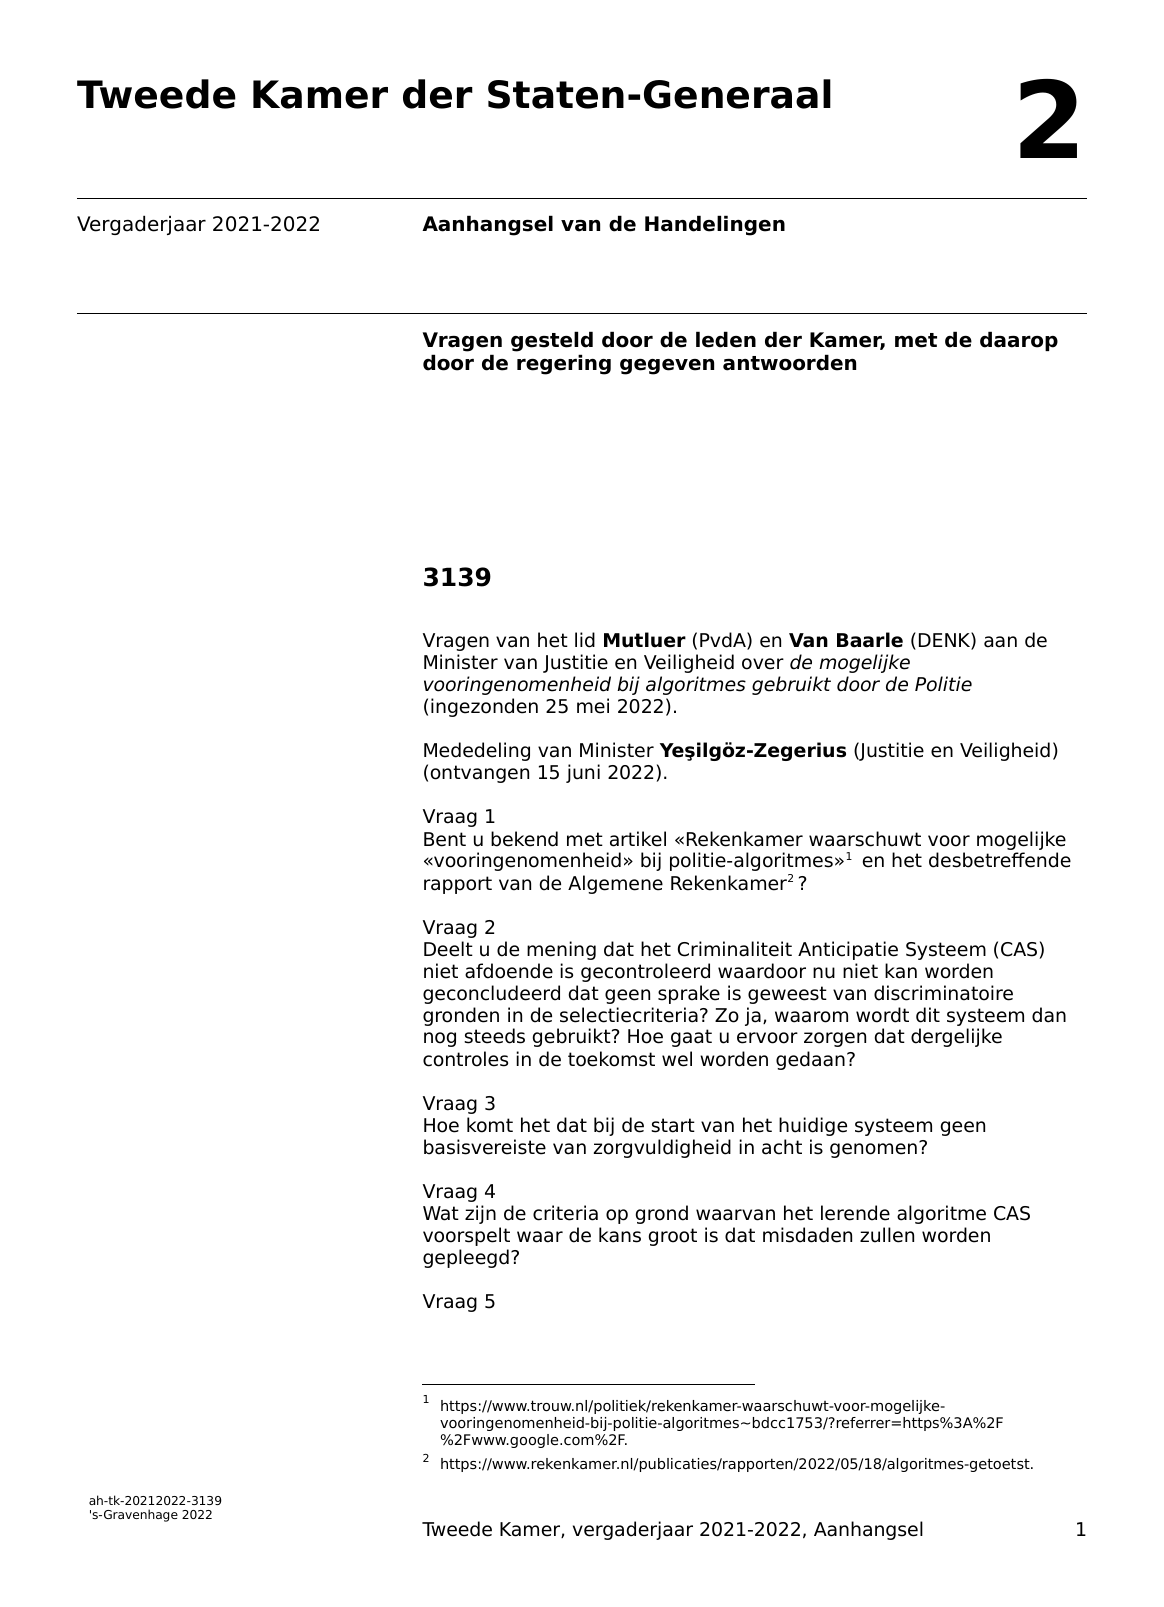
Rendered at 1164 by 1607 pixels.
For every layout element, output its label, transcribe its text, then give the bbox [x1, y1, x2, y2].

table_cell Vragen gesteld door de leden der Kamer, met de daarop door de regering gegeven antwoorden [422, 314, 1087, 375]
text Hoe komt het dat bij de start van het huidige systeem geen basisvereiste van zorgvuldigheid in acht is genomen? [422, 1114, 1087, 1158]
text 's-Gravenhage 2022 [88, 1508, 323, 1522]
text Vraag 1 [422, 806, 1087, 828]
text Bent u bekend met artikel «Rekenkamer waarschuwt voor mogelijke «vooringenomenheid» bij politie-algoritmes» en het desbetreffende rapport van de Algemene Rekenkamer? [422, 828, 1087, 894]
text Vraag 2 [422, 917, 1087, 938]
table_cell [77, 314, 422, 375]
table_cell Aanhangsel van de Handelingen [422, 199, 1087, 313]
text Vraag 3 [422, 1093, 1087, 1114]
text Vragen van het lid Mutluer (PvdA) en Van Baarle (DENK) aan de Minister van Justitie en Veiligheid over de mogelijke vooringenomenheid bij algoritmes gebruikt door de Politie (ingezonden 25 mei 2022). [422, 630, 1087, 718]
table_header Tweede Kamer der Staten-Generaal [77, 59, 886, 198]
text Deelt u de mening dat het Criminaliteit Anticipatie Systeem (CAS) niet afdoende is gecontroleerd waardoor nu niet kan worden geconcludeerd dat geen sprake is geweest van discriminatoire gronden in de selectiecriteria? Zo ja, waarom wordt dit systeem dan nog steeds gebruikt? Hoe gaat u ervoor zorgen dat dergelijke controles in de toekomst wel worden gedaan? [422, 938, 1087, 1070]
text ah-tk-20212022-3139 [88, 1494, 323, 1508]
text Vraag 4 [422, 1181, 1087, 1203]
text Mededeling van Minister Yeşilgöz-Zegerius (Justitie en Veiligheid) (ontvangen 15 juni 2022). [422, 740, 1087, 784]
table_header 2 [886, 59, 1087, 198]
text 3139 [422, 563, 1087, 592]
table_cell Vergaderjaar 2021-2022 [77, 199, 422, 313]
text Wat zijn de criteria op grond waarvan het lerende algoritme CAS voorspelt waar de kans groot is dat misdaden zullen worden gepleegd? [422, 1203, 1087, 1269]
text https://www.trouw.nl/politiek/rekenkamer-waarschuwt-voor-mogelijke-vooringenomenheid-bij-politie-algoritmes~bdcc1753/?referrer=https%3A%2F%2Fwww.google.com%2F. [422, 1393, 1087, 1449]
text https://www.rekenkamer.nl/publicaties/rapporten/2022/05/18/algoritmes-getoetst. [422, 1452, 1087, 1474]
text Vraag 5 [422, 1291, 1087, 1313]
